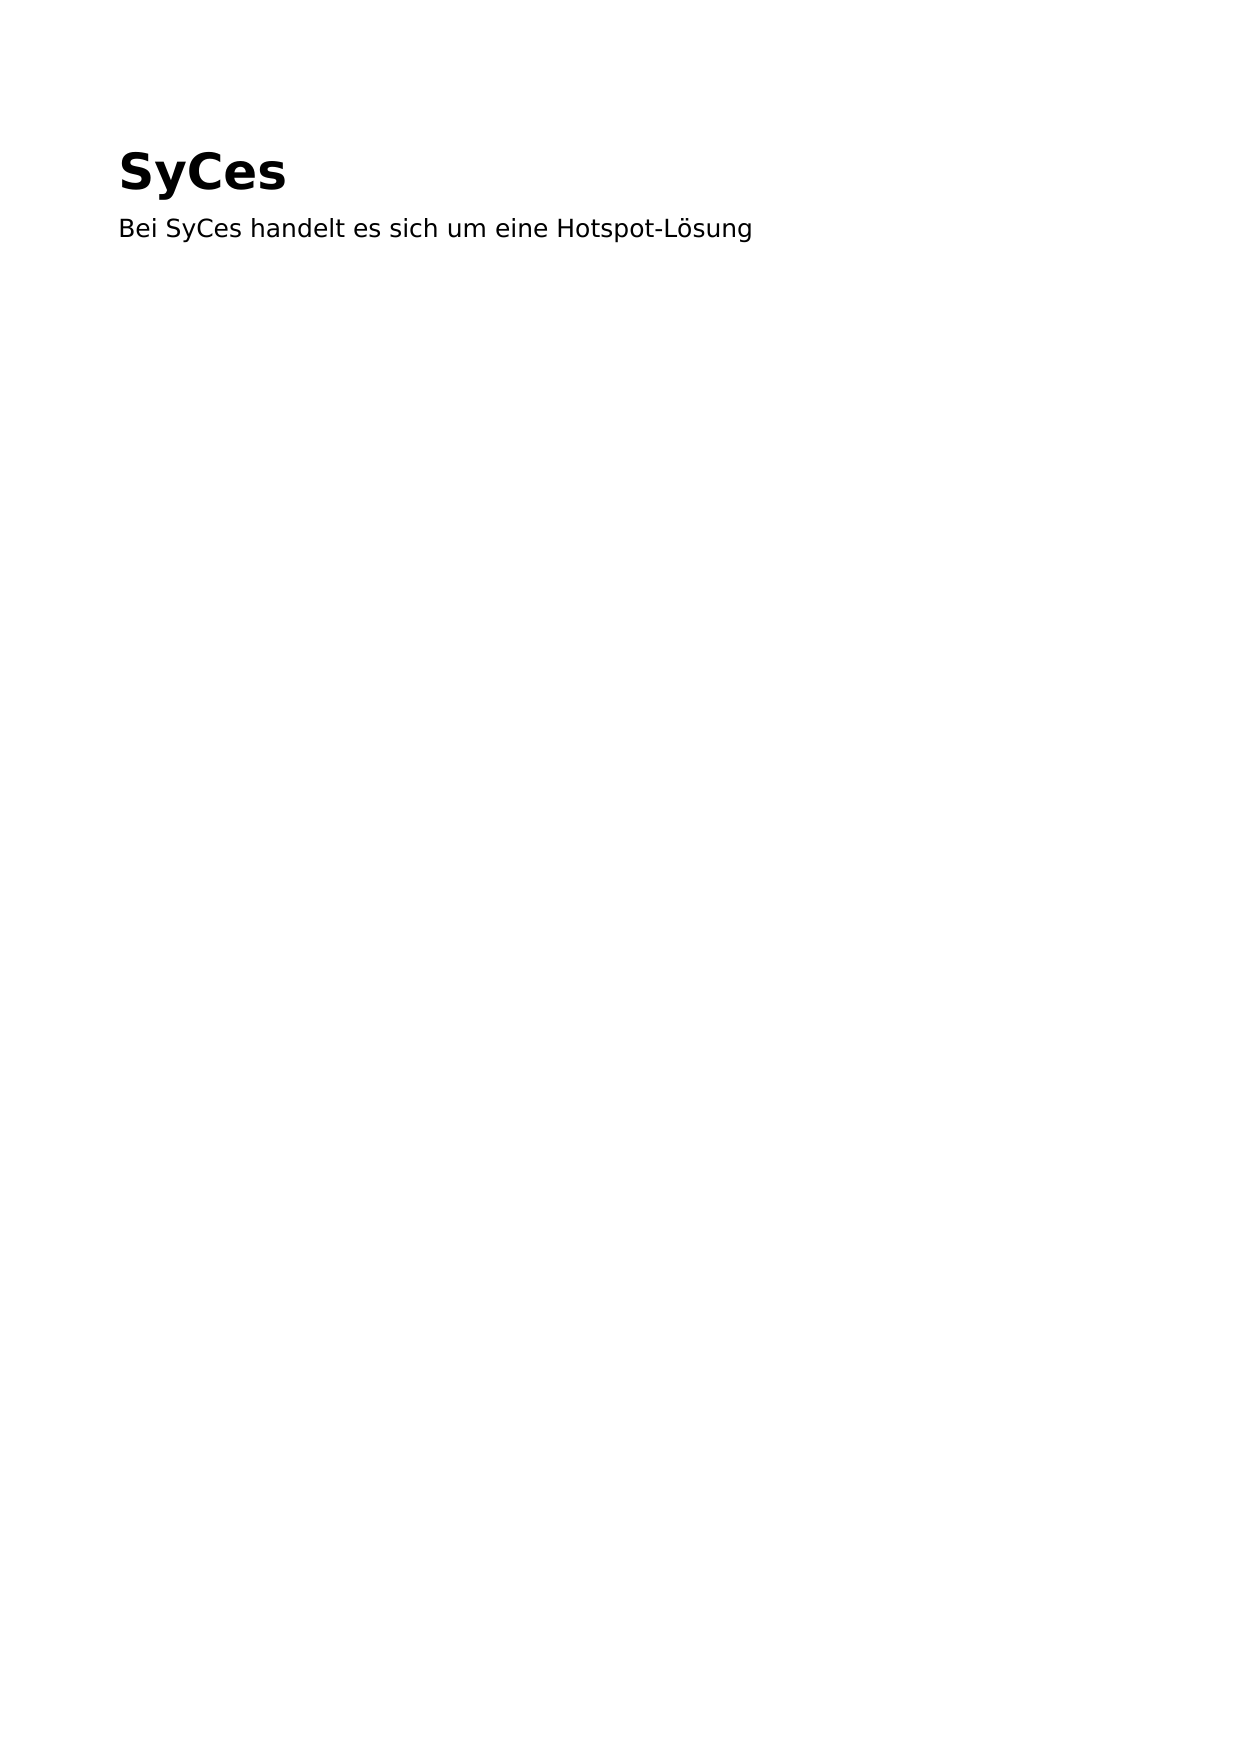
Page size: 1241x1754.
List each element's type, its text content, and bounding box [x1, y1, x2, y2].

text Bei SyCes handelt es sich um eine Hotspot-Lösung [118, 214, 1122, 243]
subtitle SyCes [118, 143, 1122, 201]
